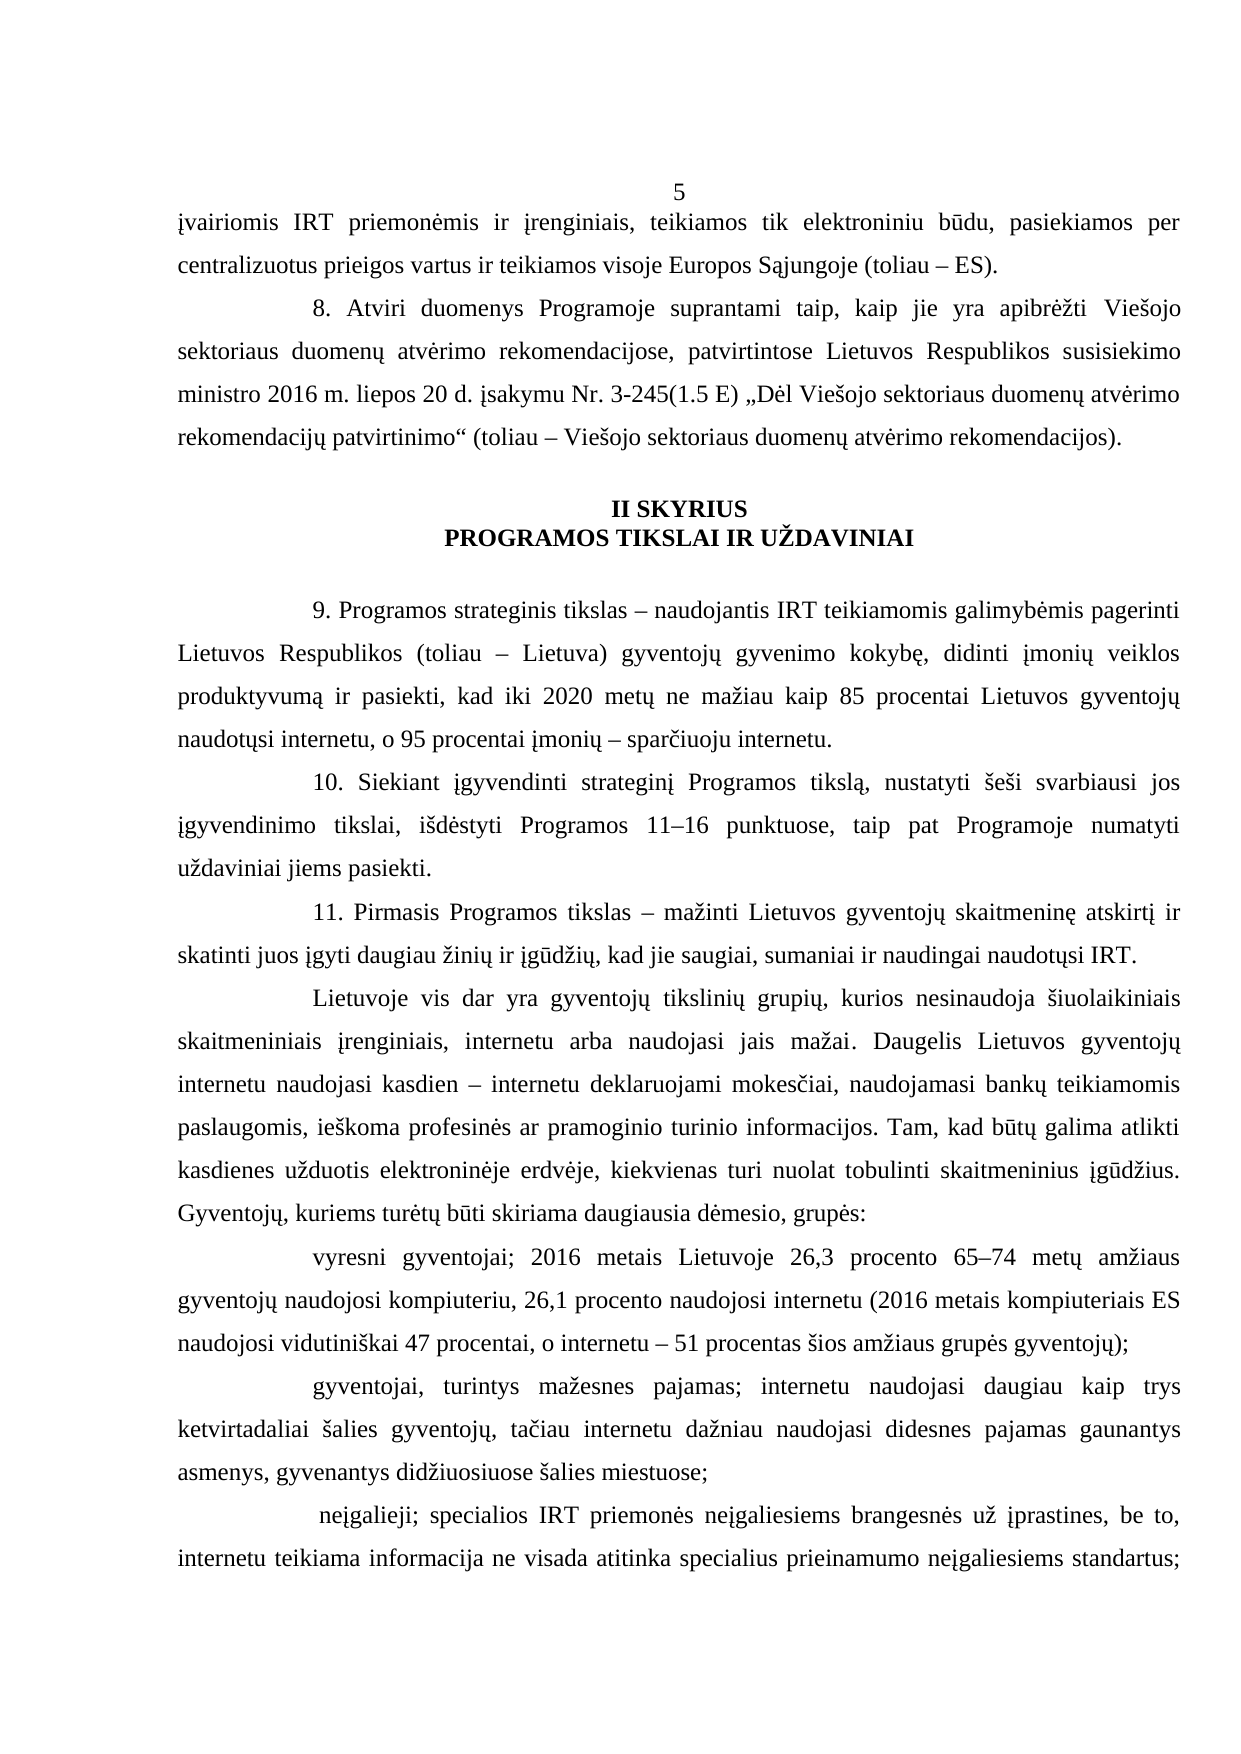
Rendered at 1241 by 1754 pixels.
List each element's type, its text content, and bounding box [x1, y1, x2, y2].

text vyresni gyventojai; 2016 metais Lietuvoje 26,3 procento 65–74 metų amžiaus gyventojų naudojosi kompiuteriu, 26,1 procento naudojosi internetu (2016 metais kompiuteriais ES naudojosi vidutiniškai 47 procentai, o internetu – 51 procentas šios amžiaus grupės gyventojų); [177, 1242, 1181, 1357]
text 9. Programos strateginis tikslas – naudojantis IRT teikiamomis galimybėmis pagerinti Lietuvos Respublikos (toliau – Lietuva) gyventojų gyvenimo kokybę, didinti įmonių veiklos produktyvumą ir pasiekti, kad iki 2020 metų ne mažiau kaip 85 procentai Lietuvos gyventojų naudotųsi internetu, o 95 procentai įmonių – sparčiuoju internetu. [177, 595, 1181, 753]
text gyventojai, turintys mažesnes pajamas; internetu naudojasi daugiau kaip trys ketvirtadaliai šalies gyventojų, tačiau internetu dažniau naudojasi didesnes pajamas gaunantys asmenys, gyvenantys didžiuosiuose šalies miestuose; [177, 1371, 1181, 1486]
text PROGRAMOS TIKSLAI IR UŽDAVINIAI [177, 523, 1181, 552]
text 10. Siekiant įgyvendinti strateginį Programos tikslą, nustatyti šeši svarbiausi jos įgyvendinimo tikslai, išdėstyti Programos 11–16 punktuose, taip pat Programoje numatyti uždaviniai jiems pasiekti. [177, 767, 1181, 882]
text įvairiomis IRT priemonėmis ir įrenginiais, teikiamos tik elektroniniu būdu, pasiekiamos per centralizuotus prieigos vartus ir teikiamos visoje Europos Sąjungoje (toliau – ES). [177, 207, 1181, 278]
text 11. Pirmasis Programos tikslas – mažinti Lietuvos gyventojų skaitmeninę atskirtį ir skatinti juos įgyti daugiau žinių ir įgūdžių, kad jie saugiai, sumaniai ir naudingai naudotųsi IRT. [177, 897, 1181, 968]
text 8. Atviri duomenys Programoje suprantami taip, kaip jie yra apibrėžti Viešojo sektoriaus duomenų atvėrimo rekomendacijose, patvirtintose Lietuvos Respublikos susisiekimo ministro 2016 m. liepos 20 d. įsakymu Nr. 3-245(1.5 E) „Dėl Viešojo sektoriaus duomenų atvėrimo rekomendacijų patvirtinimo“ (toliau – Viešojo sektoriaus duomenų atvėrimo rekomendacijos). [177, 293, 1181, 451]
text II SKYRIUS [177, 494, 1181, 523]
text neįgalieji; specialios IRT priemonės neįgaliesiems brangesnės už įprastines, be to, internetu teikiama informacija ne visada atitinka specialius prieinamumo neįgaliesiems standartus; [177, 1500, 1181, 1572]
text Lietuvoje vis dar yra gyventojų tikslinių grupių, kurios nesinaudoja šiuolaikiniais skaitmeniniais įrenginiais, internetu arba naudojasi jais mažai. Daugelis Lietuvos gyventojų internetu naudojasi kasdien – internetu deklaruojami mokesčiai, naudojamasi bankų teikiamomis paslaugomis, ieškoma profesinės ar pramoginio turinio informacijos. Tam, kad būtų galima atlikti kasdienes užduotis elektroninėje erdvėje, kiekvienas turi nuolat tobulinti skaitmeninius įgūdžius. Gyventojų, kuriems turėtų būti skiriama daugiausia dėmesio, grupės: [177, 983, 1181, 1227]
